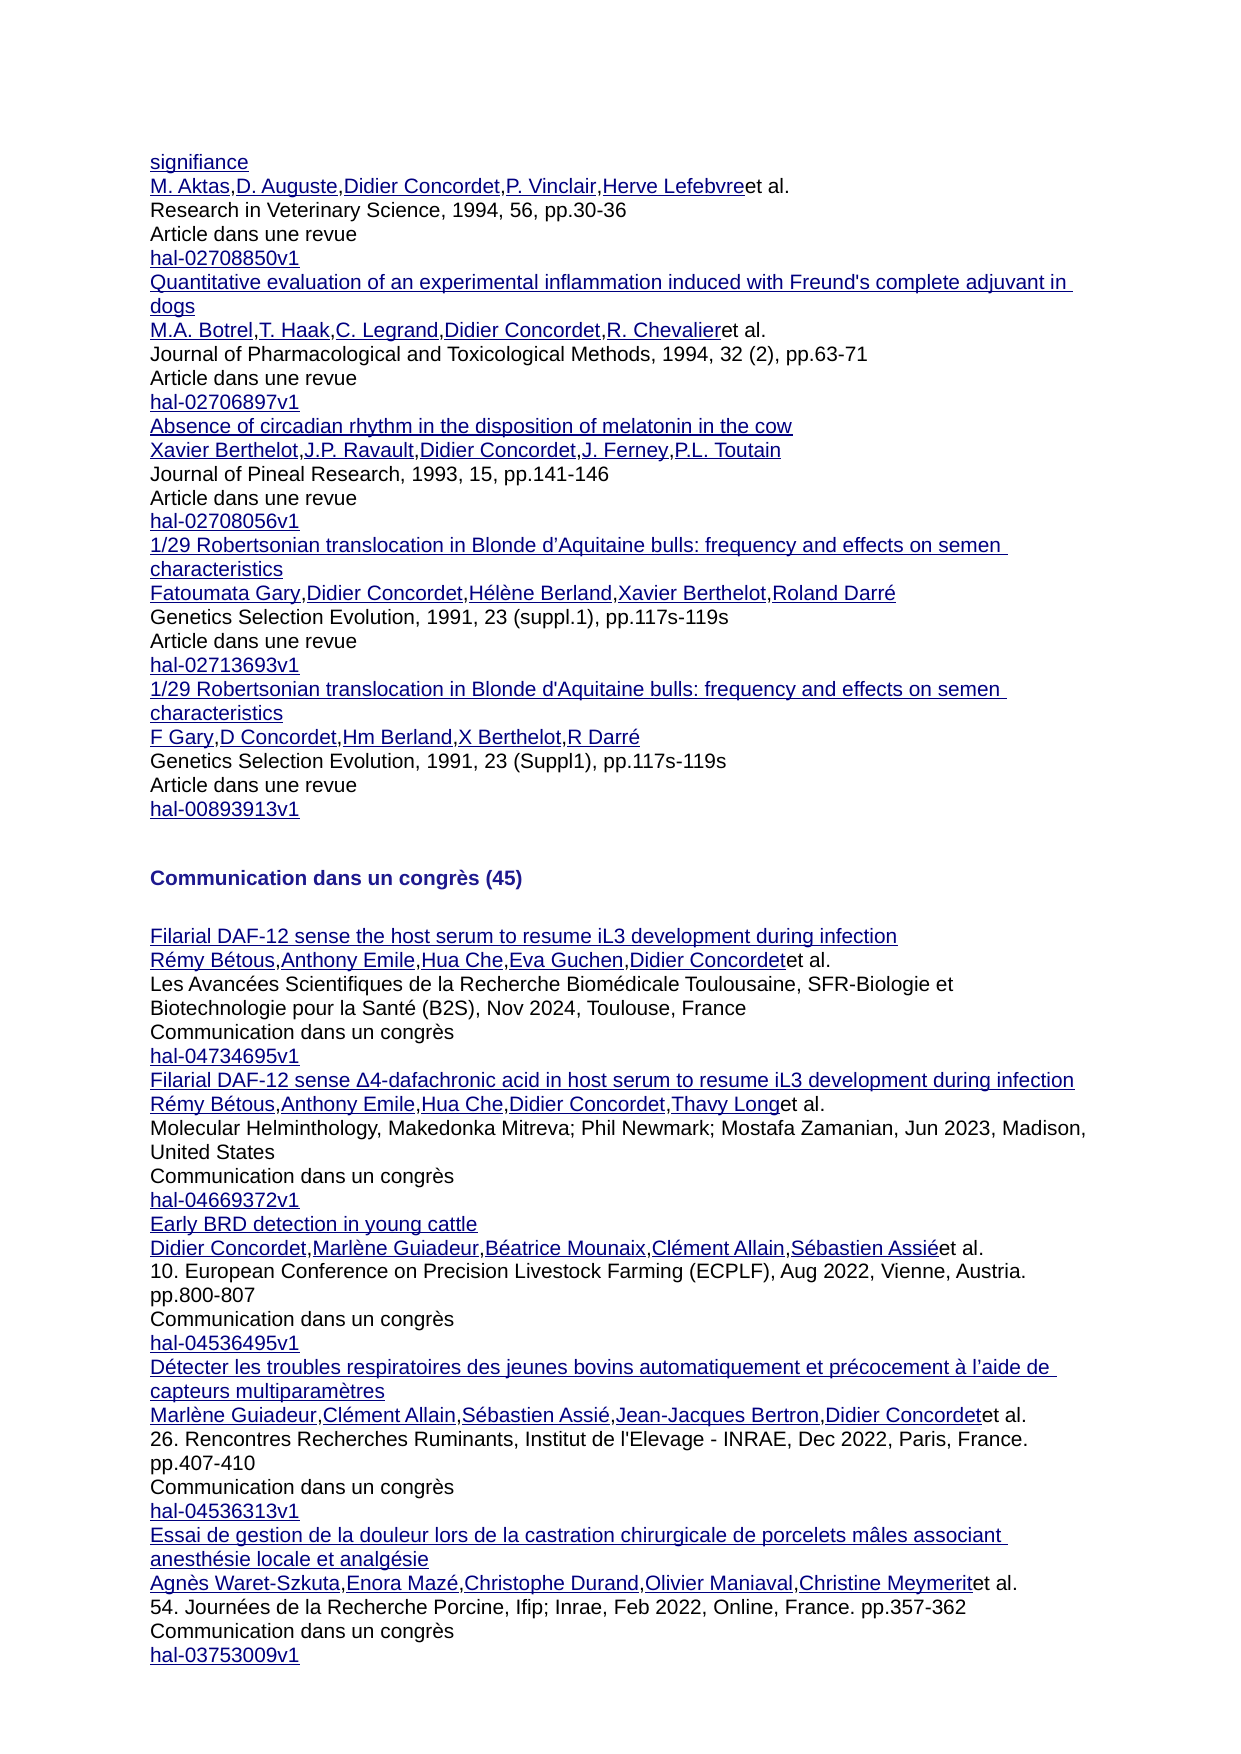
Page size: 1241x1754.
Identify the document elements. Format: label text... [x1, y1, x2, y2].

table_cell 1/29 Robertsonian translocation in Blonde d'Aquitaine bulls: frequency and effects on semen characteristics F Gary,D Concordet,Hm Berland,X Berthelot,R Darré Genetics Selection Evolution, 1991, 23 (Suppl1), pp.117s-119s Article dans une revue hal-00893913v1 [150, 677, 1090, 821]
table_header Filarial DAF-12 sense the host serum to resume iL3 development during infection Rémy Bétous,Anthony Emile,Hua Che,Eva Guchen,Didier Concordetet al. Les Avancées Scientifiques de la Recherche Biomédicale Toulousaine, SFR-Biologie et Biotechnologie pour la Santé (B2S), Nov 2024, Toulouse, France Communication dans un congrès hal-04734695v1 [150, 924, 1090, 1068]
table_cell signifiance M. Aktas,D. Auguste,Didier Concordet,P. Vinclair,Herve Lefebvreet al. Research in Veterinary Science, 1994, 56, pp.30-36 Article dans une revue hal-02708850v1 [150, 150, 1090, 270]
table_cell Quantitative evaluation of an experimental inflammation induced with Freund's complete adjuvant in dogs M.A. Botrel,T. Haak,C. Legrand,Didier Concordet,R. Chevalieret al. Journal of Pharmacological and Toxicological Methods, 1994, 32 (2), pp.63-71 Article dans une revue hal-02706897v1 [150, 270, 1090, 413]
table_cell Essai de gestion de la douleur lors de la castration chirurgicale de porcelets mâles associant anesthésie locale et analgésie Agnès Waret-Szkuta,Enora Mazé,Christophe Durand,Olivier Maniaval,Christine Meymeritet al. 54. Journées de la Recherche Porcine, Ifip; Inrae, Feb 2022, Online, France. pp.357-362 Communication dans un congrès hal-03753009v1 [150, 1523, 1090, 1667]
table_cell Détecter les troubles respiratoires des jeunes bovins automatiquement et précocement à l’aide de capteurs multiparamètres Marlène Guiadeur,Clément Allain,Sébastien Assié,Jean-Jacques Bertron,Didier Concordetet al. 26. Rencontres Recherches Ruminants, Institut de l'Elevage - INRAE, Dec 2022, Paris, France. pp.407-410 Communication dans un congrès hal-04536313v1 [150, 1355, 1090, 1523]
table_cell Filarial DAF-12 sense Δ4-dafachronic acid in host serum to resume iL3 development during infection Rémy Bétous,Anthony Emile,Hua Che,Didier Concordet,Thavy Longet al. Molecular Helminthology, Makedonka Mitreva; Phil Newmark; Mostafa Zamanian, Jun 2023, Madison, United States Communication dans un congrès hal-04669372v1 [150, 1068, 1090, 1211]
table_cell Early BRD detection in young cattle Didier Concordet,Marlène Guiadeur,Béatrice Mounaix,Clément Allain,Sébastien Assiéet al. 10. European Conference on Precision Livestock Farming (ECPLF), Aug 2022, Vienne, Austria. pp.800-807 Communication dans un congrès hal-04536495v1 [150, 1211, 1090, 1355]
subtitle Communication dans un congrès (45) [150, 866, 1090, 889]
table_cell Absence of circadian rhythm in the disposition of melatonin in the cow Xavier Berthelot,J.P. Ravault,Didier Concordet,J. Ferney,P.L. Toutain Journal of Pineal Research, 1993, 15, pp.141-146 Article dans une revue hal-02708056v1 [150, 414, 1090, 533]
table_cell 1/29 Robertsonian translocation in Blonde d’Aquitaine bulls: frequency and effects on semen characteristics Fatoumata Gary,Didier Concordet,Hélène Berland,Xavier Berthelot,Roland Darré Genetics Selection Evolution, 1991, 23 (suppl.1), pp.117s-119s Article dans une revue hal-02713693v1 [150, 533, 1090, 677]
